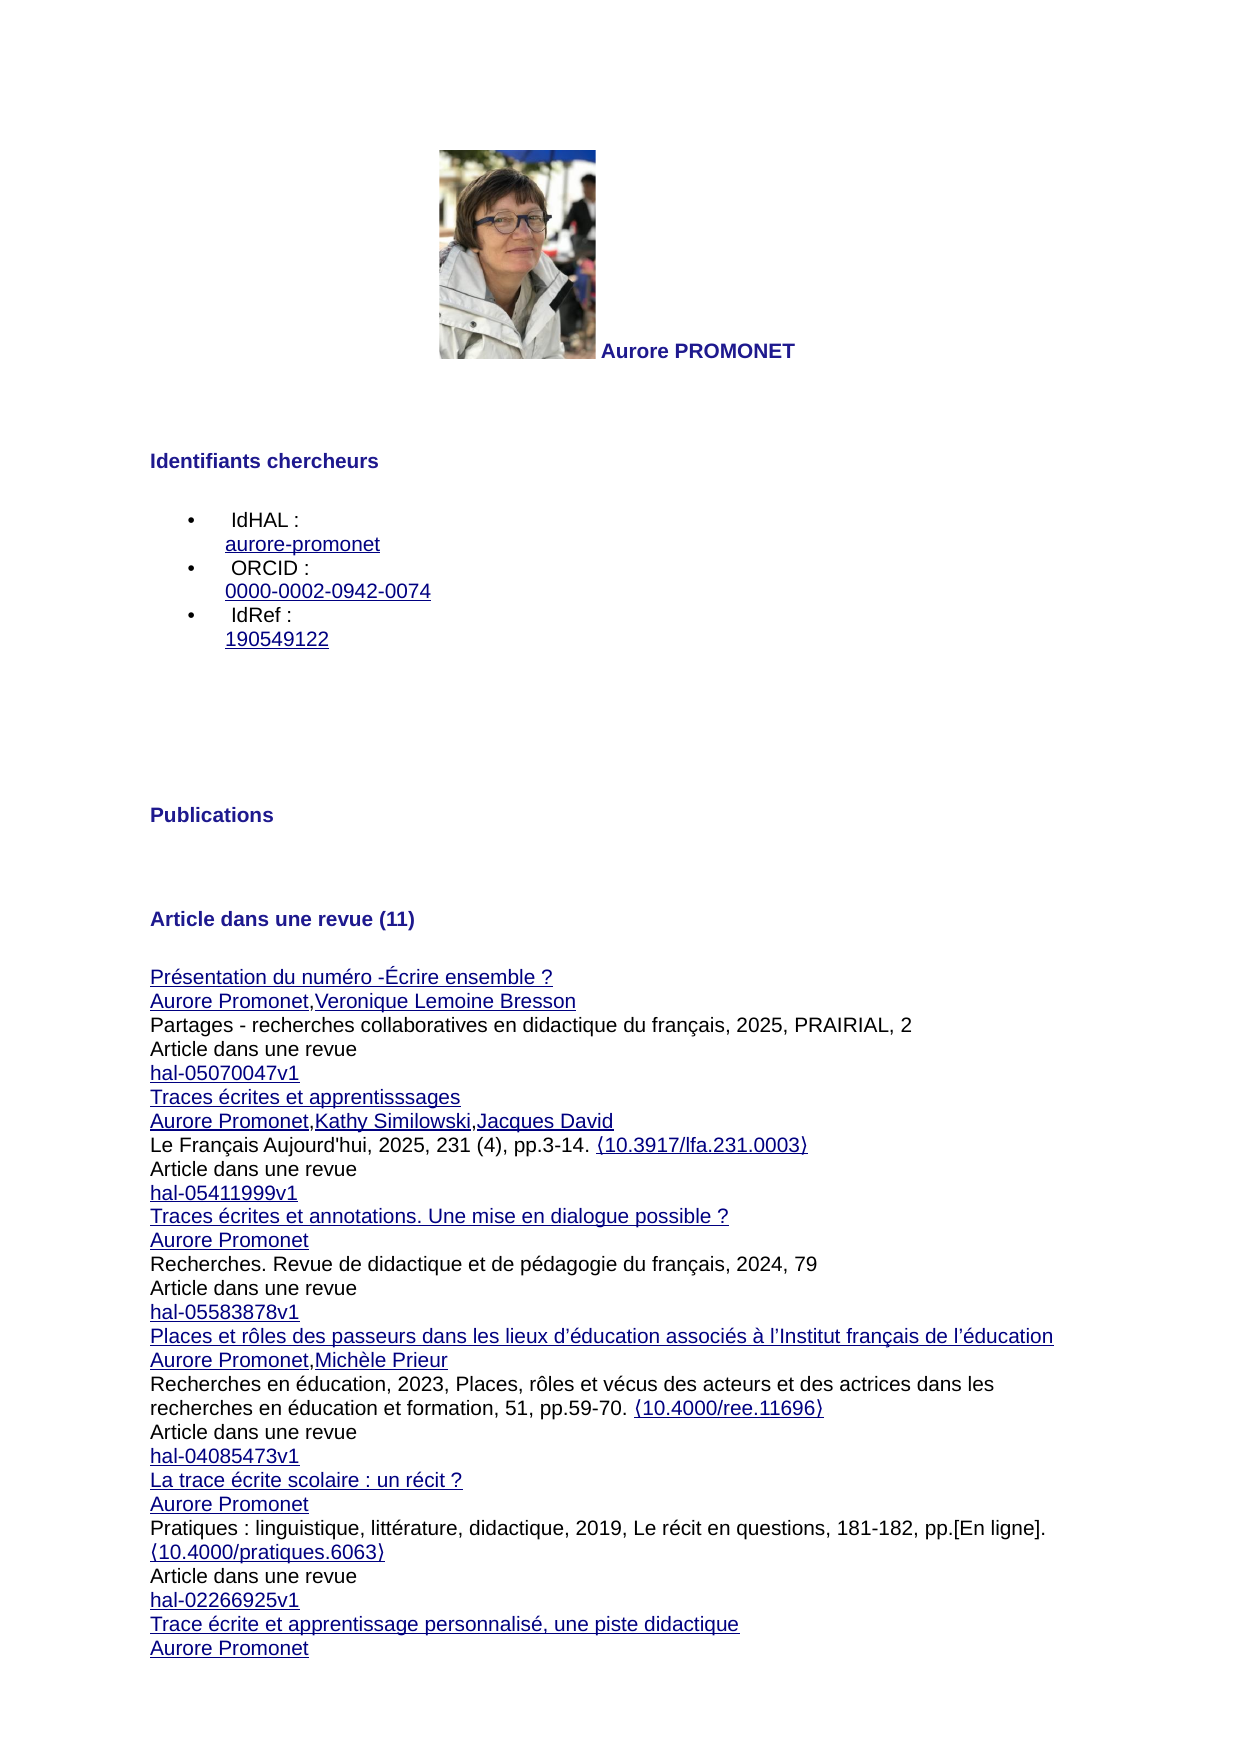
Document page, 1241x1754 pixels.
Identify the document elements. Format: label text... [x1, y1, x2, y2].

table_cell Traces écrites et apprentisssages Aurore Promonet,Kathy Similowski,Jacques David Le Français Aujourd'hui, 2025, 231 (4), pp.3-14. ⟨10.3917/lfa.231.0003⟩ Article dans une revue hal-05411999v1 [150, 1085, 1090, 1204]
table_cell Places et rôles des passeurs dans les lieux d’éducation associés à l’Institut français de l’éducation Aurore Promonet,Michèle Prieur Recherches en éducation, 2023, Places, rôles et vécus des acteurs et des actrices dans les recherches en éducation et formation, 51, pp.59-70. ⟨10.4000/ree.11696⟩ Article dans une revue hal-04085473v1 [150, 1324, 1090, 1468]
list 190549122 [187, 627, 1090, 651]
list IdRef : [187, 603, 1090, 627]
list IdHAL : [187, 507, 1090, 531]
table_header Présentation du numéro -Écrire ensemble ? Aurore Promonet,Veronique Lemoine Bresson Partages - recherches collaboratives en didactique du français, 2025, PRAIRIAL, 2 Article dans une revue hal-05070047v1 [150, 965, 1090, 1084]
subtitle Identifiants chercheurs [150, 449, 1090, 473]
table_cell Trace écrite et apprentissage personnalisé, une piste didactique Aurore Promonet [150, 1612, 1090, 1659]
list aurore-promonet [187, 531, 1090, 555]
table_cell Traces écrites et annotations. Une mise en dialogue possible ? Aurore Promonet Recherches. Revue de didactique et de pédagogie du français, 2024, 79 Article dans une revue hal-05583878v1 [150, 1204, 1090, 1324]
table_cell La trace écrite scolaire : un récit ? Aurore Promonet Pratiques : linguistique, littérature, didactique, 2019, Le récit en questions, 181-182, pp.[En ligne]. ⟨10.4000/pratiques.6063⟩ Article dans une revue hal-02266925v1 [150, 1468, 1090, 1612]
list ORCID : [187, 555, 1090, 579]
list 0000-0002-0942-0074 [187, 579, 1090, 603]
subtitle Article dans une revue (11) [150, 906, 1090, 930]
picture [439, 150, 596, 359]
subtitle Aurore PROMONET [150, 150, 1090, 363]
subtitle Publications [150, 803, 1090, 827]
